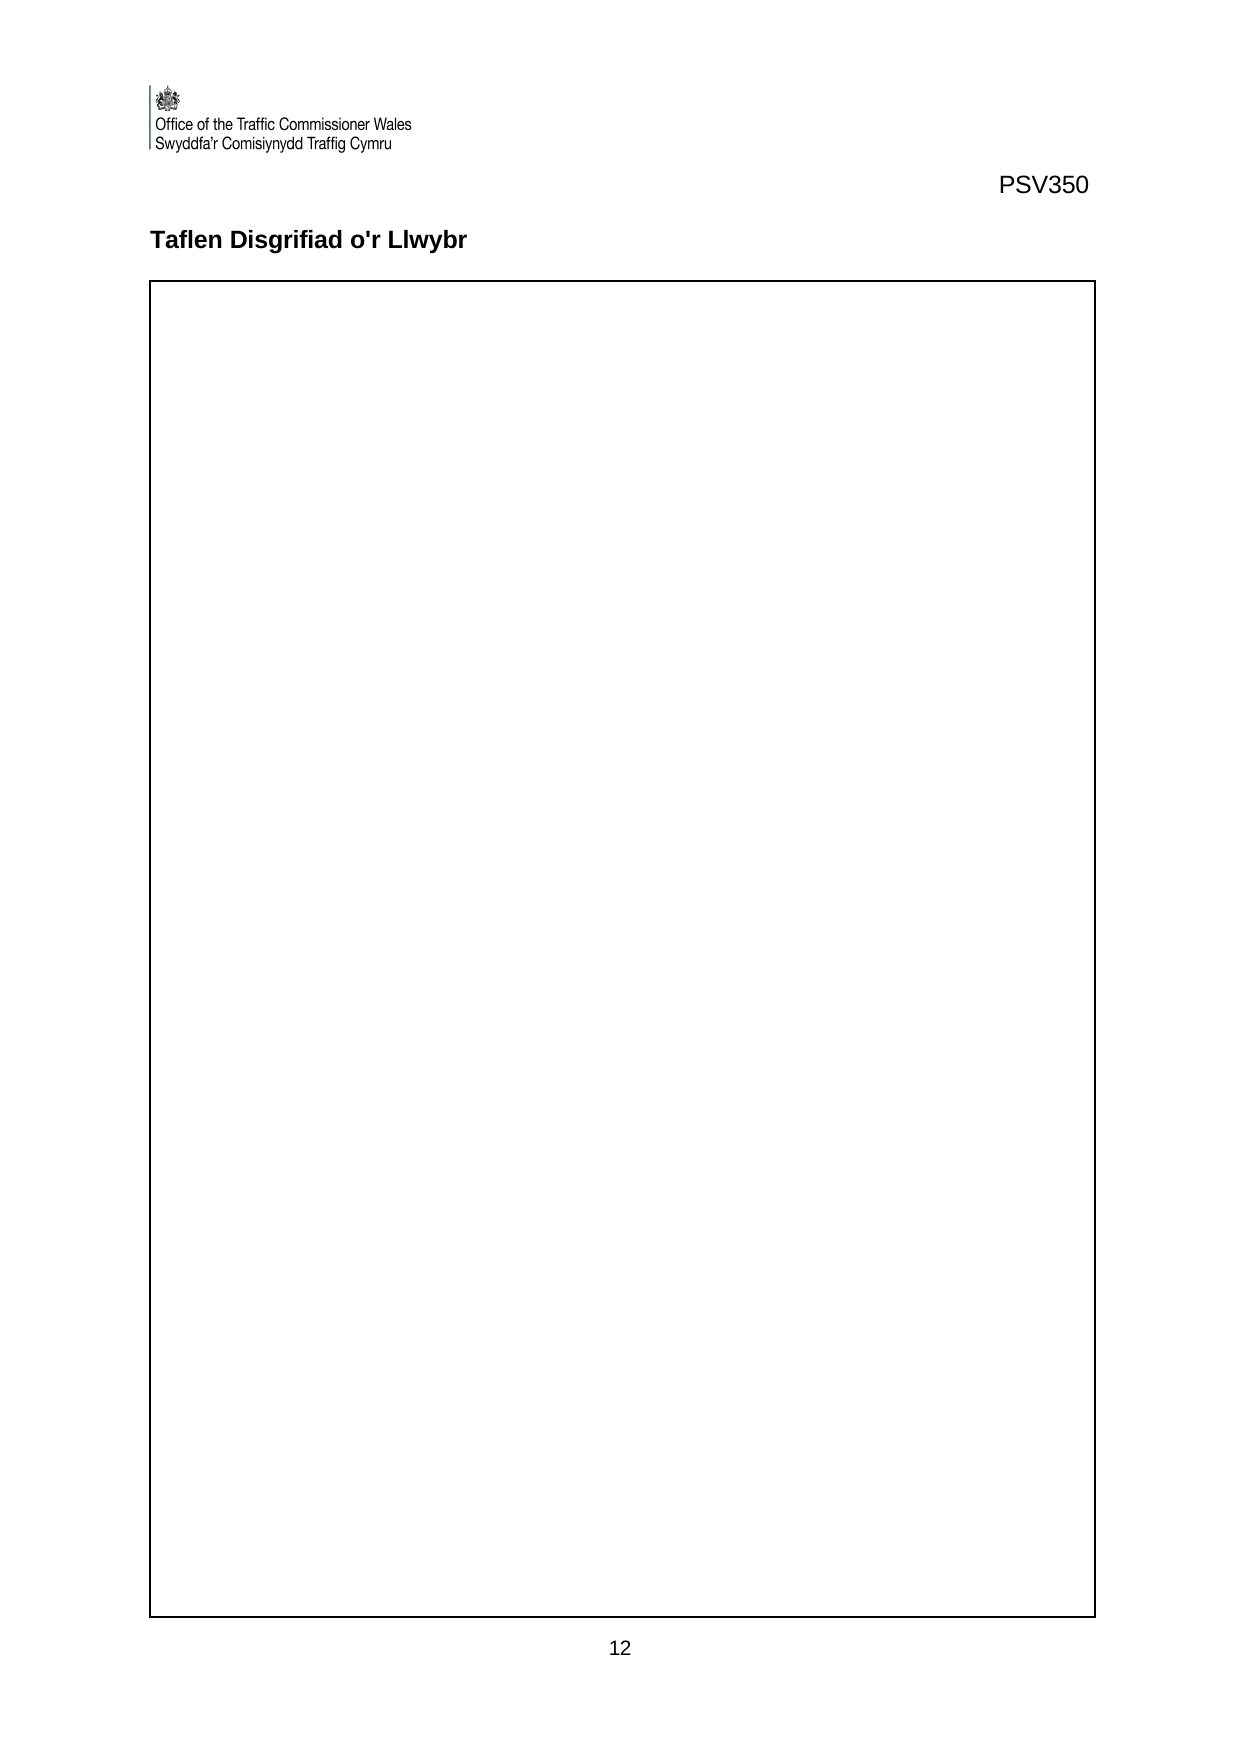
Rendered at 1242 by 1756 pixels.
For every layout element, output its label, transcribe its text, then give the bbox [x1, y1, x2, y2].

text Taflen Disgrifiad o'r Llwybr [150, 225, 1121, 253]
